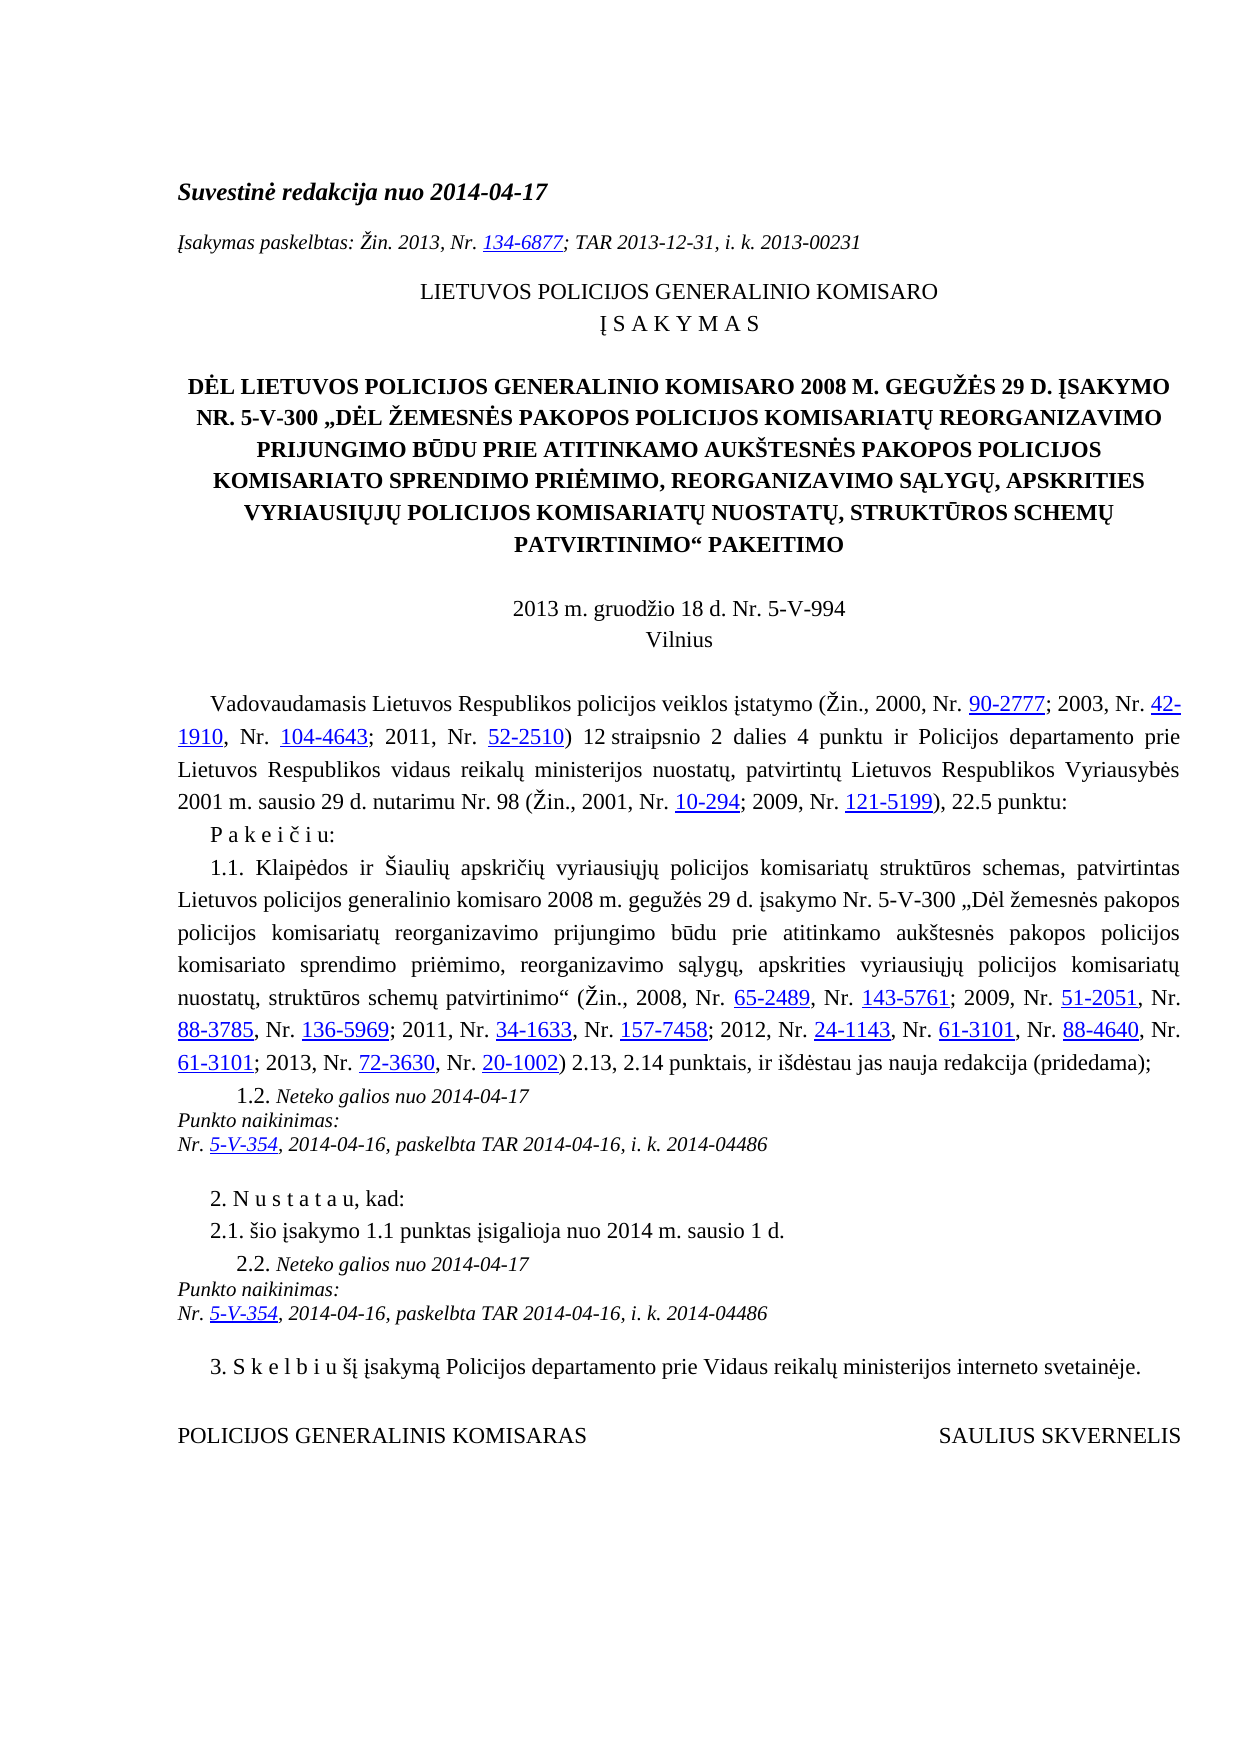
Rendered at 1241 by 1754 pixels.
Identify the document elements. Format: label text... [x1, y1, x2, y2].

text Policijos generalinis komisaras Saulius Skvernelis [177, 1422, 1181, 1448]
text 2.1. šio įsakymo 1.1 punktas įsigalioja nuo 2014 m. sausio 1 d. [177, 1218, 1181, 1244]
text Nr. 5-V-354, 2014-04-16, paskelbta TAR 2014-04-16, i. k. 2014-04486 [177, 1301, 1181, 1325]
text 2013 m. gruodžio 18 d. Nr. 5-V-994 [177, 595, 1181, 621]
text 3. S k e l b i u šį įsakymą Policijos departamento prie Vidaus reikalų ministerijos interneto svetainėje. [177, 1353, 1181, 1380]
text 2.2. Neteko galios nuo 2014-04-17 [177, 1250, 1181, 1277]
text P a k e i č i u: [177, 821, 1181, 847]
text Įsakymas paskelbtas: Žin. 2013, Nr. 134-6877; TAR 2013-12-31, i. k. 2013-00231 [177, 230, 1181, 254]
text Punkto naikinimas: [177, 1277, 1181, 1301]
text LIETUVOS POLICIJOS GENERALINIO KOMISARO [177, 278, 1181, 304]
text 1.2. Neteko galios nuo 2014-04-17 [177, 1082, 1181, 1108]
text 2. N u s t a t a u, kad: [177, 1185, 1181, 1211]
text Vadovaudamasis Lietuvos Respublikos policijos veiklos įstatymo (Žin., 2000, Nr. 90-2777; 2003, Nr. 42-1910, Nr. 104-4643; 2011, Nr. 52-2510) 12 straipsnio 2 dalies 4 punktu ir Policijos departamento prie Lietuvos Respublikos vidaus reikalų ministerijos nuostatų, patvirtintų Lietuvos Respublikos Vyriausybės 2001 m. sausio 29 d. nutarimu Nr. 98 (Žin., 2001, Nr. 10-294; 2009, Nr. 121-5199), 22.5 punktu: [177, 691, 1181, 815]
text DĖL LIETUVOS POLICIJOS GENERALINIO KOMISARO 2008 M. GEGUŽĖS 29 D. ĮSAKYMO NR. 5-V-300 „DĖL ŽEMESNĖS PAKOPOS POLICIJOS KOMISARIATŲ REORGANIZAVIMO PRIJUNGIMO BŪDU PRIE ATITINKAMO AUKŠTESNĖS PAKOPOS POLICIJOS KOMISARIATO SPRENDIMO PRIĖMIMO, REORGANIZAVIMO SĄLYGŲ, APSKRITIES VYRIAUSIŲJŲ POLICIJOS KOMISARIATŲ NUOSTATŲ, STRUKTŪROS SCHEMŲ PATVIRTINIMO“ PAKEITIMO [177, 373, 1181, 557]
text Nr. 5-V-354, 2014-04-16, paskelbta TAR 2014-04-16, i. k. 2014-04486 [177, 1132, 1181, 1156]
text Vilnius [177, 626, 1181, 653]
text Punkto naikinimas: [177, 1108, 1181, 1132]
text Suvestinė redakcija nuo 2014-04-17 [177, 177, 1181, 206]
text Į S A K Y M A S [177, 310, 1181, 336]
text 1.1. Klaipėdos ir Šiaulių apskričių vyriausiųjų policijos komisariatų struktūros schemas, patvirtintas Lietuvos policijos generalinio komisaro 2008 m. gegužės 29 d. įsakymo Nr. 5-V-300 „Dėl žemesnės pakopos policijos komisariatų reorganizavimo prijungimo būdu prie atitinkamo aukštesnės pakopos policijos komisariato sprendimo priėmimo, reorganizavimo sąlygų, apskrities vyriausiųjų policijos komisariatų nuostatų, struktūros schemų patvirtinimo“ (Žin., 2008, Nr. 65-2489, Nr. 143-5761; 2009, Nr. 51-2051, Nr. 88-3785, Nr. 136-5969; 2011, Nr. 34-1633, Nr. 157-7458; 2012, Nr. 24-1143, Nr. 61-3101, Nr. 88-4640, Nr. 61-3101; 2013, Nr. 72-3630, Nr. 20-1002) 2.13, 2.14 punktais, ir išdėstau jas nauja redakcija (pridedama); [177, 853, 1181, 1076]
